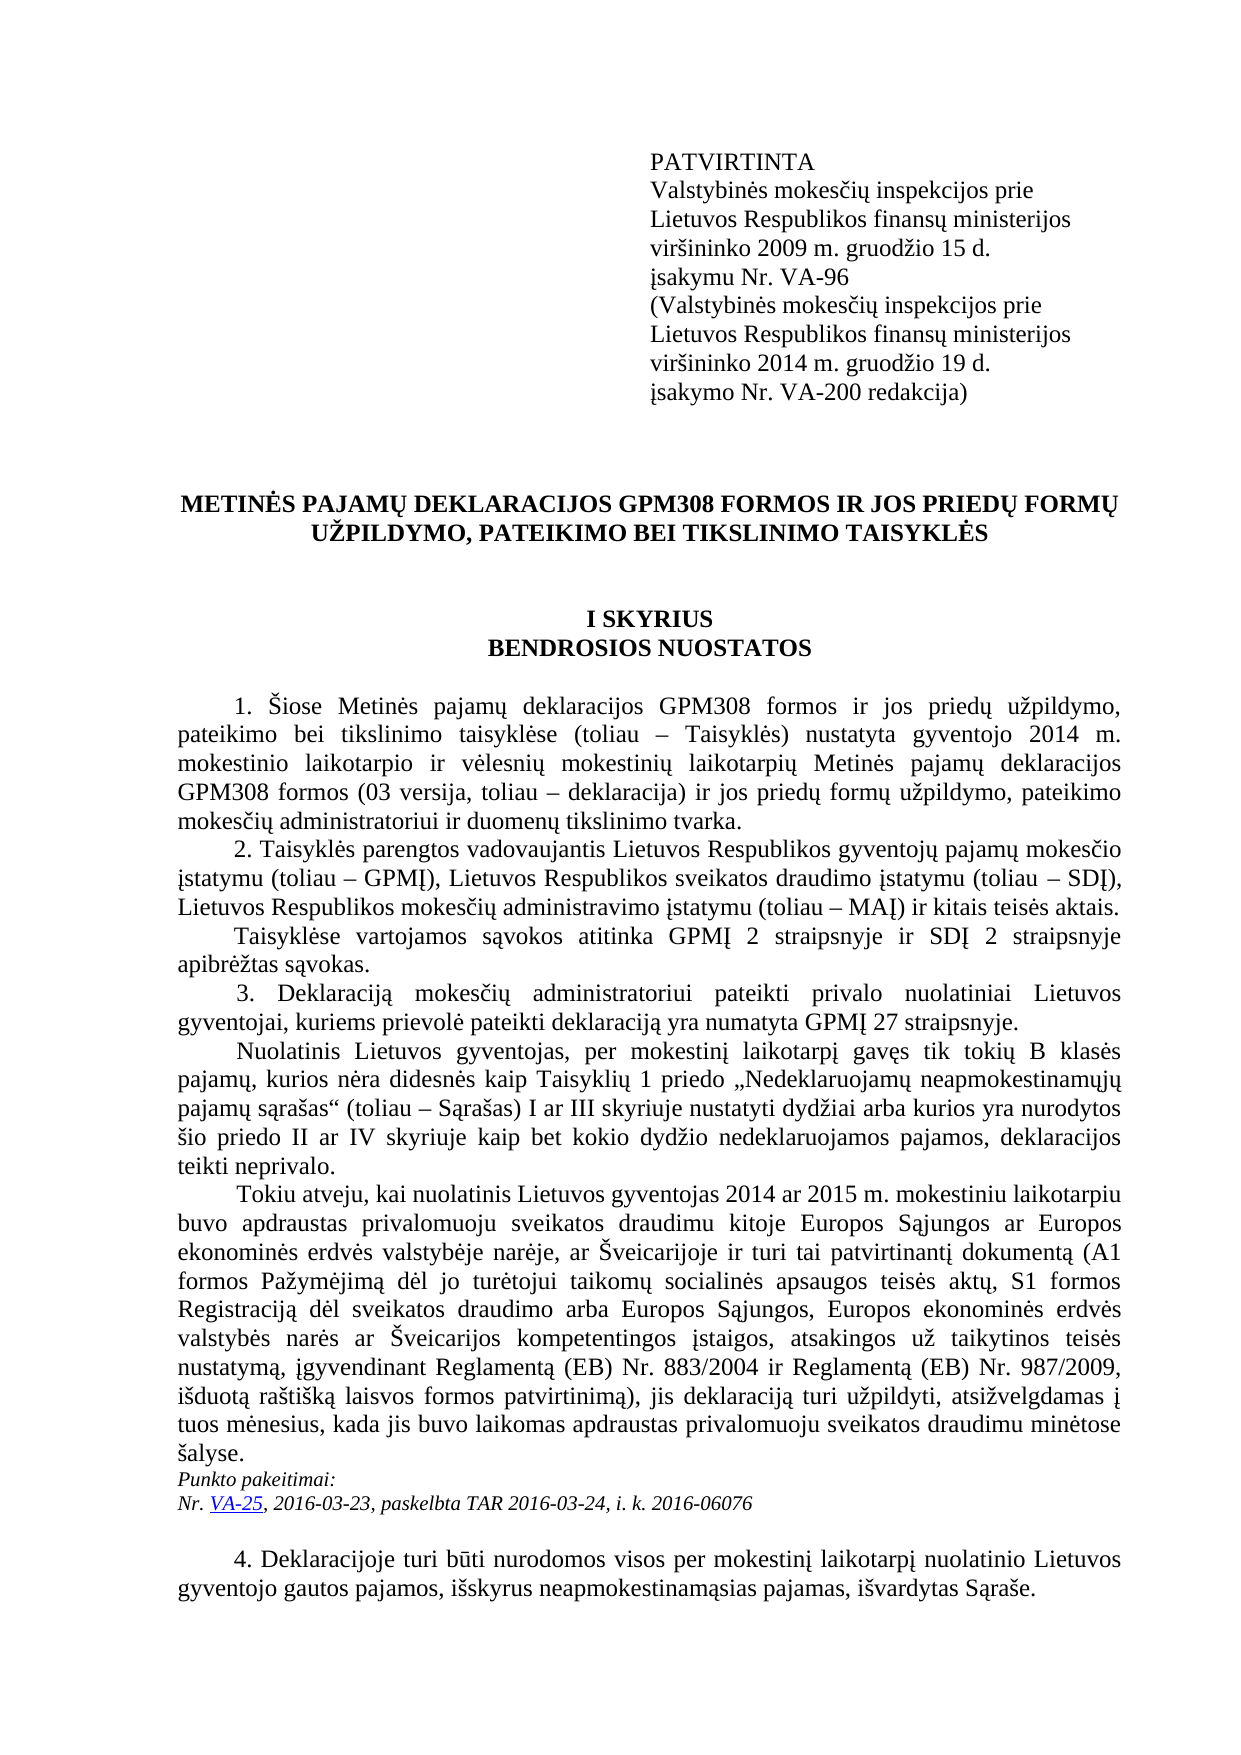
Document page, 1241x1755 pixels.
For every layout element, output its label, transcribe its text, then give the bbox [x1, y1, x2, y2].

text Nuolatinis Lietuvos gyventojas, per mokestinį laikotarpį gavęs tik tokių B klasės pajamų, kurios nėra didesnės kaip Taisyklių 1 priedo „Nedeklaruojamų neapmokestinamųjų pajamų sąrašas“ (toliau – Sąrašas) I ar III skyriuje nustatyti dydžiai arba kurios yra nurodytos šio priedo II ar IV skyriuje kaip bet kokio dydžio nedeklaruojamos pajamos, deklaracijos teikti neprivalo. [177, 1036, 1122, 1179]
text viršininko 2009 m. gruodžio 15 d. [650, 233, 1122, 262]
text įsakymu Nr. VA-96 [650, 262, 1122, 291]
text (Valstybinės mokesčių inspekcijos prie Lietuvos Respublikos finansų ministerijos viršininko 2014 m. gruodžio 19 d. [650, 291, 1122, 377]
text 1. Šiose Metinės pajamų deklaracijos GPM308 formos ir jos priedų užpildymo, pateikimo bei tikslinimo taisyklėse (toliau – Taisyklės) nustatyta gyventojo 2014 m. mokestinio laikotarpio ir vėlesnių mokestinių laikotarpių Metinės pajamų deklaracijos GPM308 formos (03 versija, toliau – deklaracija) ir jos priedų formų užpildymo, pateikimo mokesčių administratoriui ir duomenų tikslinimo tvarka. [177, 691, 1122, 834]
text įsakymo Nr. VA-200 redakcija) [650, 377, 1122, 406]
text Valstybinės mokesčių inspekcijos prie Lietuvos Respublikos finansų ministerijos [650, 176, 1122, 233]
text Punkto pakeitimai: [177, 1467, 1122, 1491]
text METINĖS PAJAMŲ DEKLARACIJOS GPM308 FORMOS IR JOS PRIEDŲ FORMŲ UŽPILDYMO, PATEIKIMO BEI TIKSLINIMO TAISYKLĖS [177, 489, 1122, 547]
text 4. Deklaracijoje turi būti nurodomos visos per mokestinį laikotarpį nuolatinio Lietuvos gyventojo gautos pajamos, išskyrus neapmokestinamąsias pajamas, išvardytas Sąraše. [177, 1544, 1122, 1601]
text BENDROSIOS NUOSTATOS [177, 633, 1122, 662]
text Nr. VA-25, 2016-03-23, paskelbta TAR 2016-03-24, i. k. 2016-06076 [177, 1491, 1122, 1515]
text 3. Deklaraciją mokesčių administratoriui pateikti privalo nuolatiniai Lietuvos gyventojai, kuriems prievolė pateikti deklaraciją yra numatyta GPMĮ 27 straipsnyje. [177, 978, 1122, 1036]
text Tokiu atveju, kai nuolatinis Lietuvos gyventojas 2014 ar 2015 m. mokestiniu laikotarpiu buvo apdraustas privalomuoju sveikatos draudimu kitoje Europos Sąjungos ar Europos ekonominės erdvės valstybėje narėje, ar Šveicarijoje ir turi tai patvirtinantį dokumentą (A1 formos Pažymėjimą dėl jo turėtojui taikomų socialinės apsaugos teisės aktų, S1 formos Registraciją dėl sveikatos draudimo arba Europos Sąjungos, Europos ekonominės erdvės valstybės narės ar Šveicarijos kompetentingos įstaigos, atsakingos už taikytinos teisės nustatymą, įgyvendinant Reglamentą (EB) Nr. 883/2004 ir Reglamentą (EB) Nr. 987/2009, išduotą raštišką laisvos formos patvirtinimą), jis deklaraciją turi užpildyti, atsižvelgdamas į tuos mėnesius, kada jis buvo laikomas apdraustas privalomuoju sveikatos draudimu minėtose šalyse. [177, 1179, 1122, 1467]
text I SKYRIUS [177, 604, 1122, 633]
text 2. Taisyklės parengtos vadovaujantis Lietuvos Respublikos gyventojų pajamų mokesčio įstatymu (toliau – GPMĮ), Lietuvos Respublikos sveikatos draudimo įstatymu (toliau – SDĮ), Lietuvos Respublikos mokesčių administravimo įstatymu (toliau – MAĮ) ir kitais teisės aktais. [177, 834, 1122, 921]
text PATVIRTINTA [650, 147, 1122, 176]
text Taisyklėse vartojamos sąvokos atitinka GPMĮ 2 straipsnyje ir SDĮ 2 straipsnyje apibrėžtas sąvokas. [177, 921, 1122, 978]
